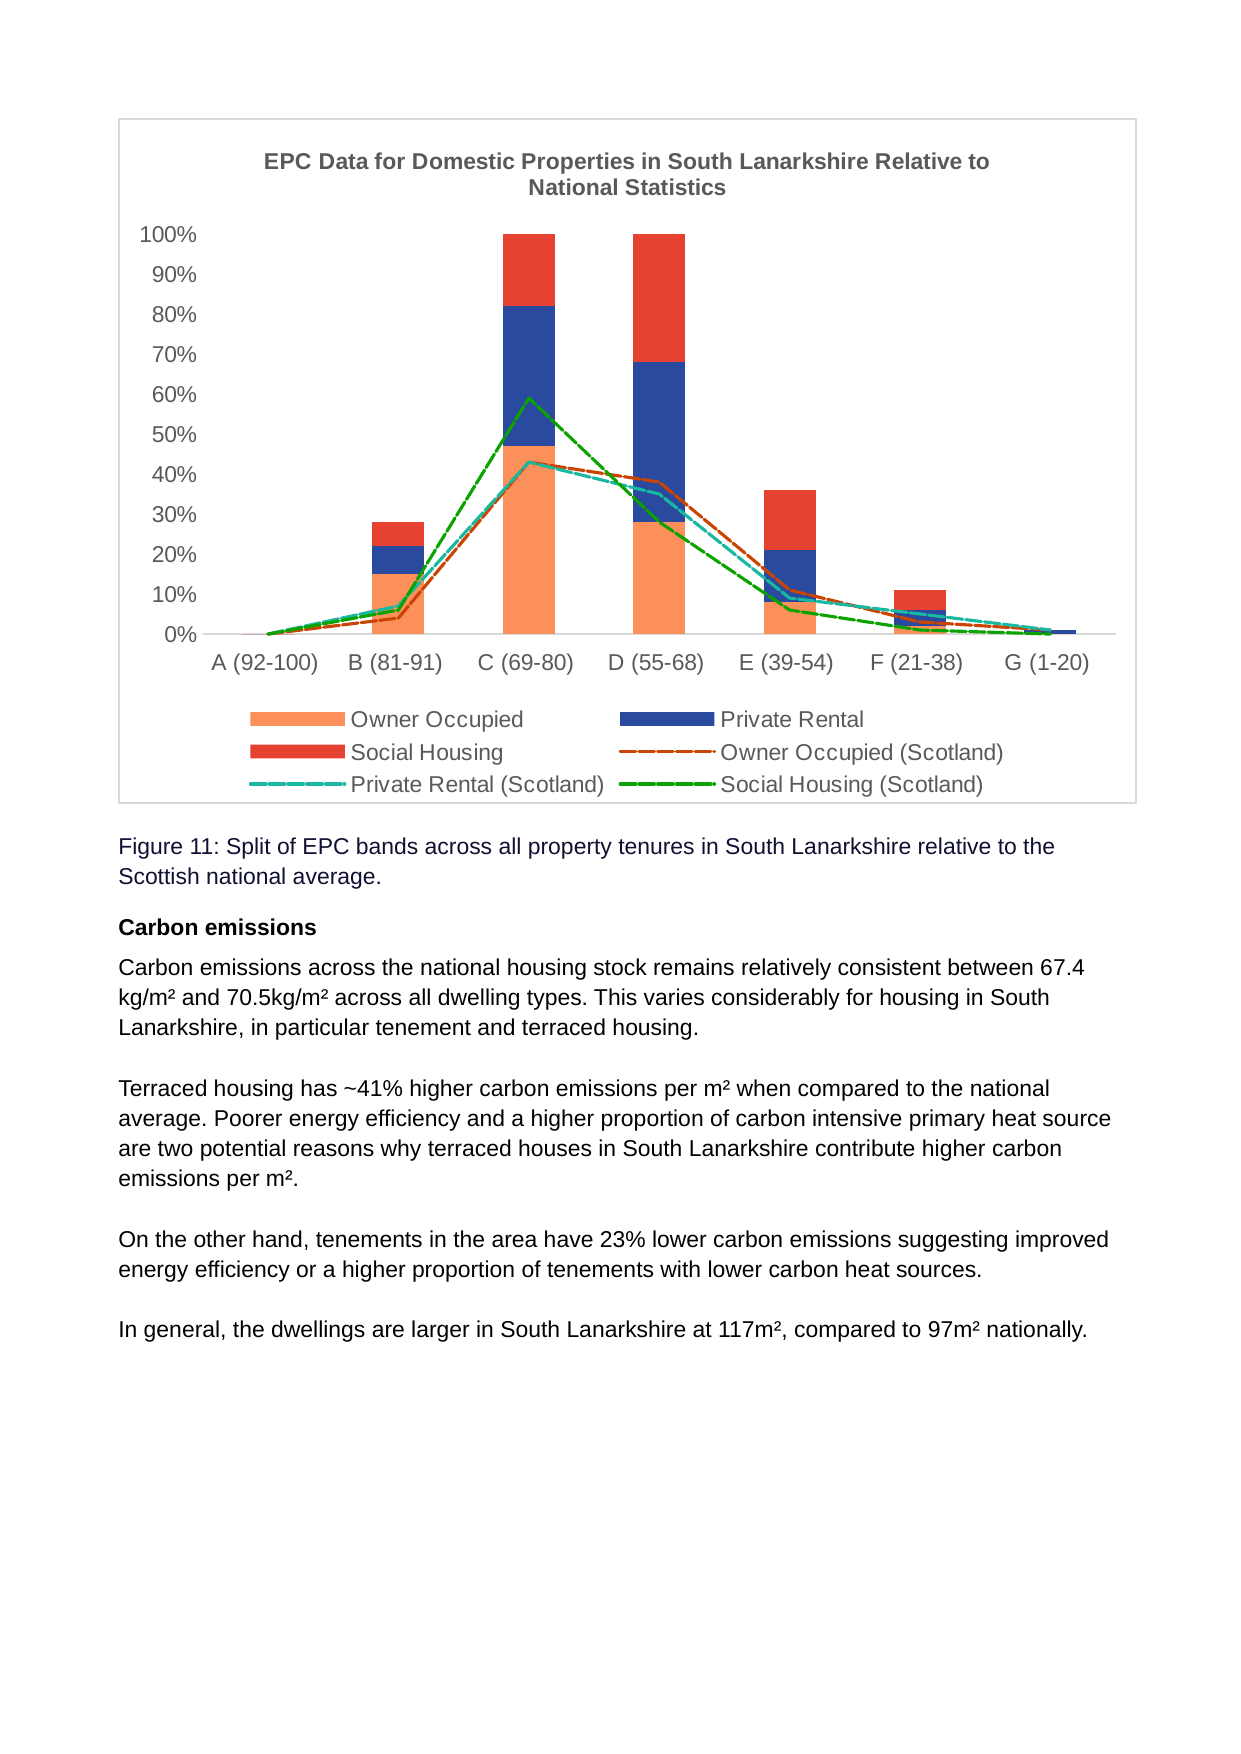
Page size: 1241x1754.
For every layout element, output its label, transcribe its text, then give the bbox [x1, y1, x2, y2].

text On the other hand, tenements in the area have 23% lower carbon emissions suggesting improved energy efficiency or a higher proportion of tenements with lower carbon heat sources. [118, 1226, 1122, 1282]
text Terraced housing has ~41% higher carbon emissions per m² when compared to the national average. Poorer energy efficiency and a higher proportion of carbon intensive primary heat source are two potential reasons why terraced houses in South Lanarkshire contribute higher carbon emissions per m². [118, 1074, 1122, 1192]
text In general, the dwellings are larger in South Lanarkshire at 117m², compared to 97m² nationally. [118, 1316, 1122, 1343]
text Carbon emissions [118, 914, 1122, 941]
text Carbon emissions across the national housing stock remains relatively consistent between 67.4 kg/m² and 70.5kg/m² across all dwelling types. This varies considerably for housing in South Lanarkshire, in particular tenement and terraced housing. [118, 954, 1122, 1041]
text Figure 11: Split of EPC bands across all property tenures in South Lanarkshire relative to the Scottish national average. [118, 833, 1122, 889]
